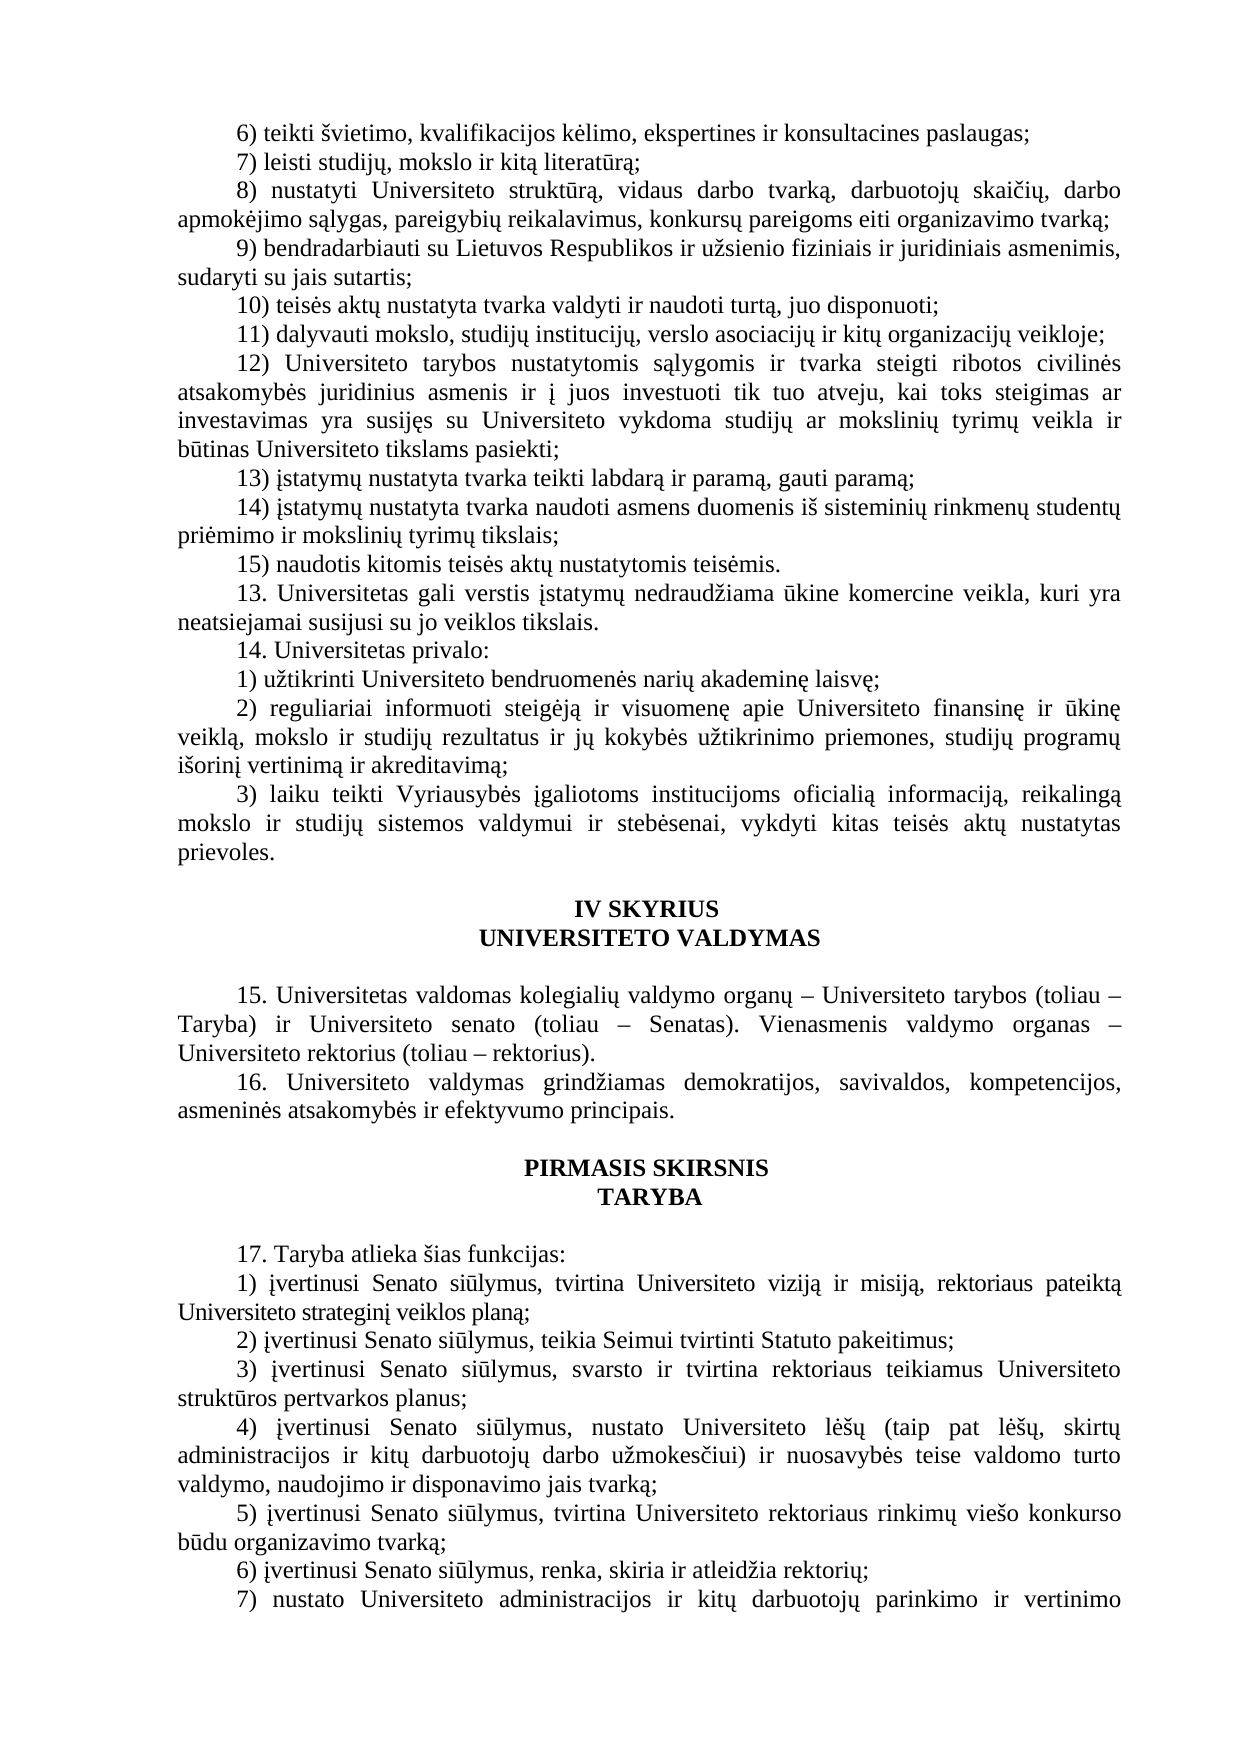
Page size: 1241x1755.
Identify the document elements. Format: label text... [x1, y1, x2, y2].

text 11) dalyvauti mokslo, studijų institucijų, verslo asociacijų ir kitų organizacijų veikloje; [177, 319, 1122, 348]
text Taryba [177, 1182, 1122, 1211]
text 6) teikti švietimo, kvalifikacijos kėlimo, ekspertines ir konsultacines paslaugas; [177, 118, 1122, 147]
text 1) įvertinusi Senato siūlymus, tvirtina Universiteto viziją ir misiją, rektoriaus pateiktą Universiteto strateginį veiklos planą; [177, 1268, 1122, 1326]
text 17. Taryba atlieka šias funkcijas: [177, 1239, 1122, 1268]
text 13. Universitetas gali verstis įstatymų nedraudžiama ūkine komercine veikla, kuri yra neatsiejamai susijusi su jo veiklos tikslais. [177, 578, 1122, 636]
text 12) Universiteto tarybos nustatytomis sąlygomis ir tvarka steigti ribotos civilinės atsakomybės juridinius asmenis ir į juos investuoti tik tuo atveju, kai toks steigimas ar investavimas yra susijęs su Universiteto vykdoma studijų ar mokslinių tyrimų veikla ir būtinas Universiteto tikslams pasiekti; [177, 348, 1122, 463]
text 7) nustato Universiteto administracijos ir kitų darbuotojų parinkimo ir vertinimo [177, 1584, 1122, 1613]
text 13) įstatymų nustatyta tvarka teikti labdarą ir paramą, gauti paramą; [177, 463, 1122, 492]
text 3) įvertinusi Senato siūlymus, svarsto ir tvirtina rektoriaus teikiamus Universiteto struktūros pertvarkos planus; [177, 1354, 1122, 1412]
text PIRMASIS skirsnis [177, 1153, 1122, 1182]
text 7) leisti studijų, mokslo ir kitą literatūrą; [177, 147, 1122, 176]
text IV skyrius [177, 894, 1122, 923]
text 4) įvertinusi Senato siūlymus, nustato Universiteto lėšų (taip pat lėšų, skirtų administracijos ir kitų darbuotojų darbo užmokesčiui) ir nuosavybės teise valdomo turto valdymo, naudojimo ir disponavimo jais tvarką; [177, 1412, 1122, 1498]
text 3) laiku teikti Vyriausybės įgaliotoms institucijoms oficialią informaciją, reikalingą mokslo ir studijų sistemos valdymui ir stebėsenai, vykdyti kitas teisės aktų nustatytas prievoles. [177, 779, 1122, 866]
text 5) įvertinusi Senato siūlymus, tvirtina Universiteto rektoriaus rinkimų viešo konkurso būdu organizavimo tvarką; [177, 1498, 1122, 1556]
text 2) reguliariai informuoti steigėją ir visuomenę apie Universiteto finansinę ir ūkinę veiklą, mokslo ir studijų rezultatus ir jų kokybės užtikrinimo priemones, studijų programų išorinį vertinimą ir akreditavimą; [177, 693, 1122, 779]
text 15) naudotis kitomis teisės aktų nustatytomis teisėmis. [177, 549, 1122, 578]
text 2) įvertinusi Senato siūlymus, teikia Seimui tvirtinti Statuto pakeitimus; [177, 1326, 1122, 1354]
text 6) įvertinusi Senato siūlymus, renka, skiria ir atleidžia rektorių; [177, 1556, 1122, 1584]
text UNIVERSITETO VALDYMAS [177, 923, 1122, 952]
text 16. Universiteto valdymas grindžiamas demokratijos, savivaldos, kompetencijos, asmeninės atsakomybės ir efektyvumo principais. [177, 1067, 1122, 1124]
text 14. Universitetas privalo: [177, 636, 1122, 664]
text 15. Universitetas valdomas kolegialių valdymo organų – Universiteto tarybos (toliau – Taryba) ir Universiteto senato (toliau – Senatas). Vienasmenis valdymo organas – Universiteto rektorius (toliau – rektorius). [177, 981, 1122, 1067]
text 1) užtikrinti Universiteto bendruomenės narių akademinę laisvę; [177, 664, 1122, 693]
text 9) bendradarbiauti su Lietuvos Respublikos ir užsienio fiziniais ir juridiniais asmenimis, sudaryti su jais sutartis; [177, 233, 1122, 291]
text 8) nustatyti Universiteto struktūrą, vidaus darbo tvarką, darbuotojų skaičių, darbo apmokėjimo sąlygas, pareigybių reikalavimus, konkursų pareigoms eiti organizavimo tvarką; [177, 176, 1122, 233]
text 10) teisės aktų nustatyta tvarka valdyti ir naudoti turtą, juo disponuoti; [177, 291, 1122, 319]
text 14) įstatymų nustatyta tvarka naudoti asmens duomenis iš sisteminių rinkmenų studentų priėmimo ir mokslinių tyrimų tikslais; [177, 492, 1122, 549]
